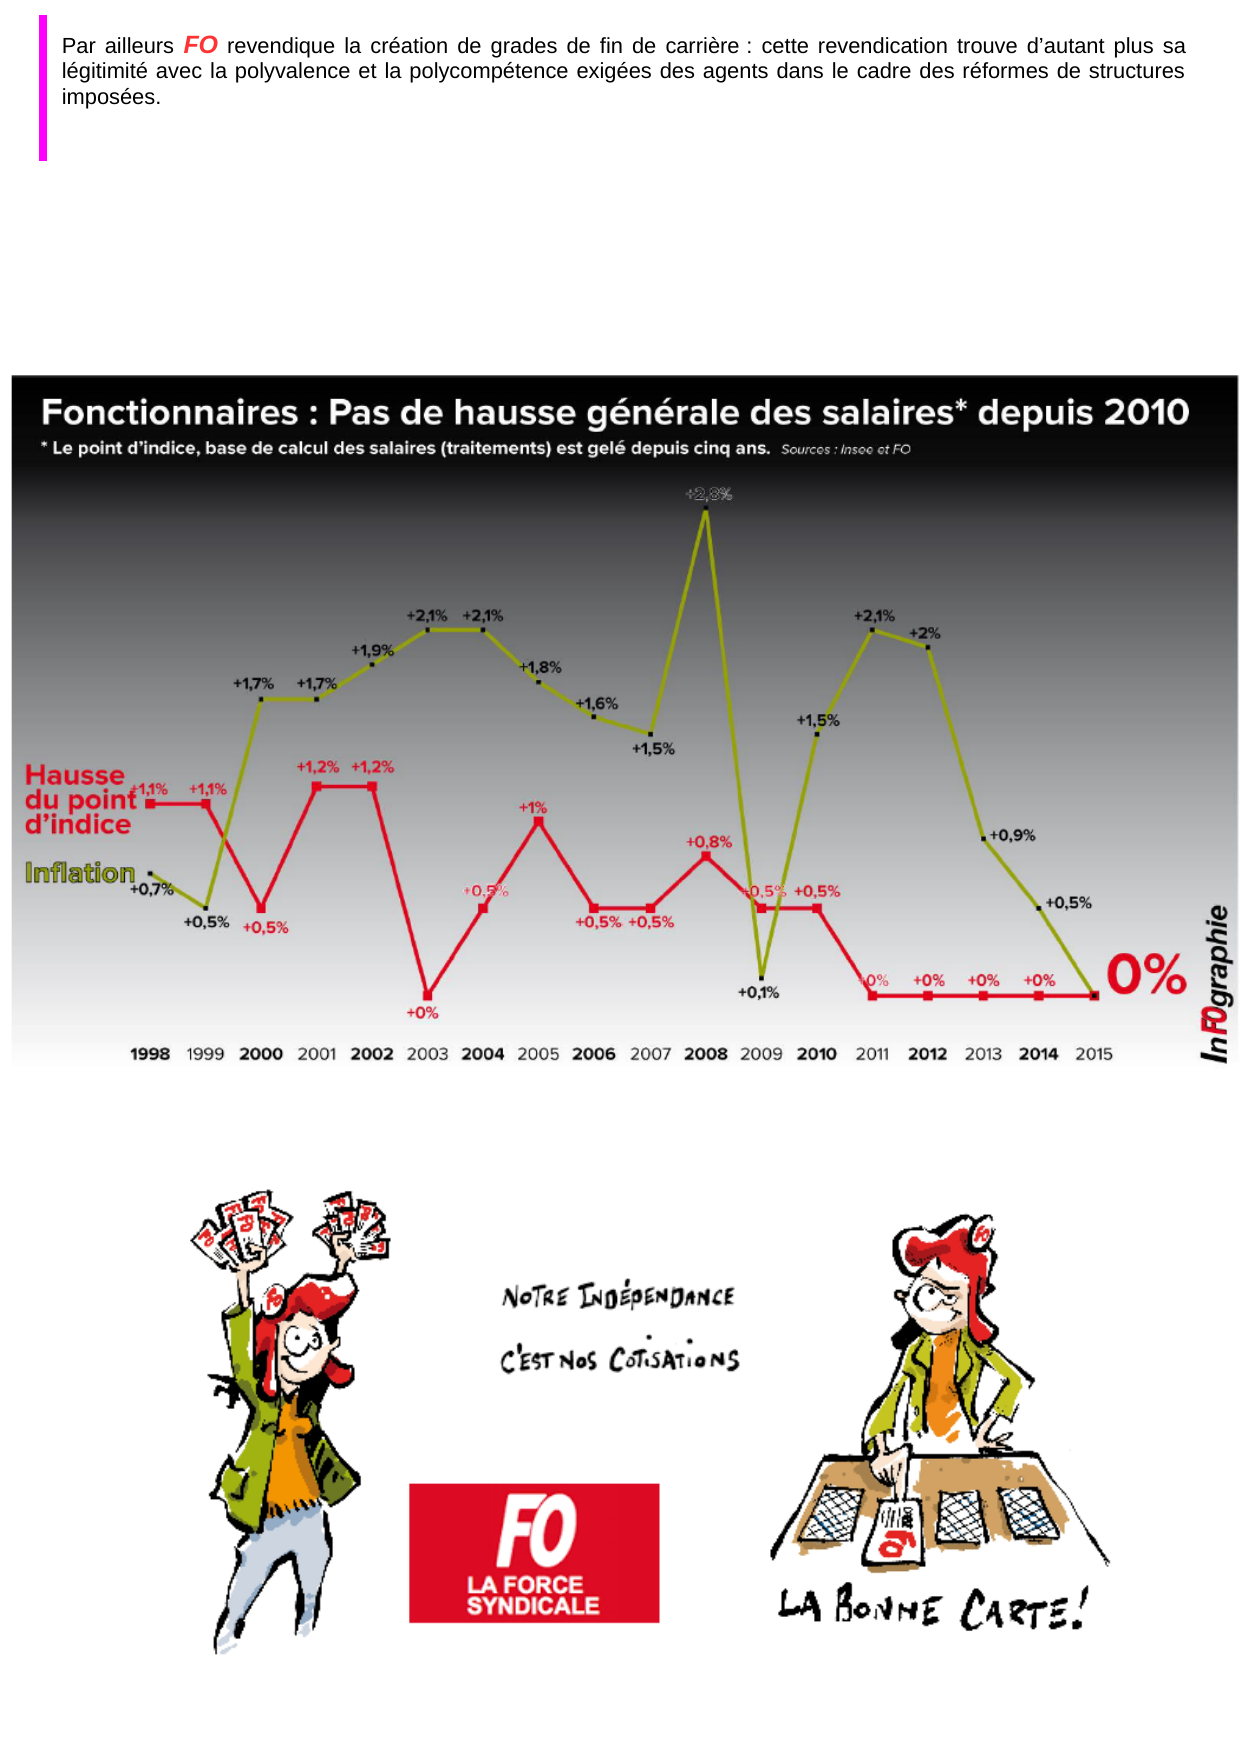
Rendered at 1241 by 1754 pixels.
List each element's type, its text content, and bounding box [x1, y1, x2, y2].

text Par ailleurs FO revendique la création de grades de fin de carrière : cette revendication trouve d’autant plus sa légitimité avec la polyvalence et la polycompétence exigées des agents dans le cadre des réformes de structures imposées. [47, 15, 1201, 109]
picture [128, 1179, 1129, 1667]
picture [0, 366, 1241, 1072]
